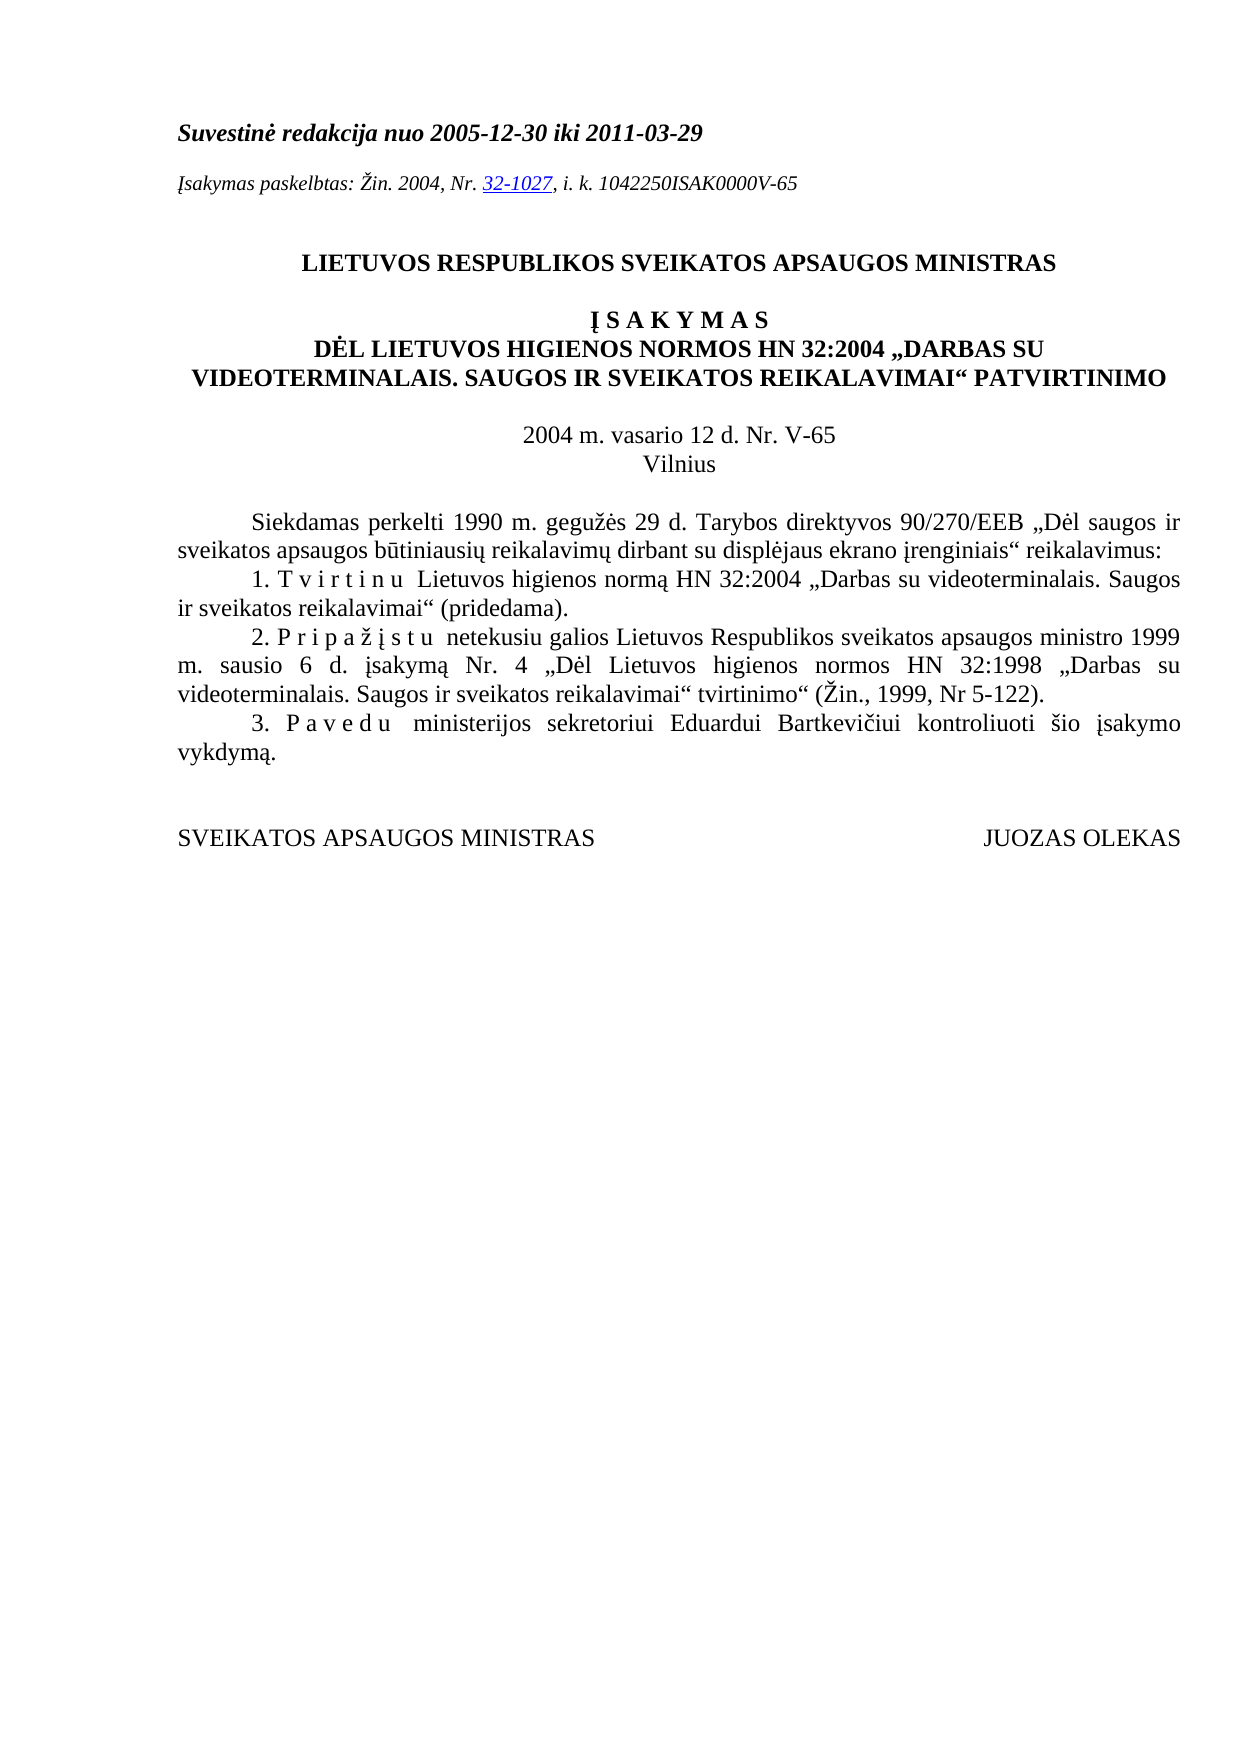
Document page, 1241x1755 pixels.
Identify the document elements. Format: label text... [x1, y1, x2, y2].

text Suvestinė redakcija nuo 2005-12-30 iki 2011-03-29 [177, 118, 1181, 147]
text Į S A K Y M A S [177, 305, 1181, 334]
text 3. Pavedu ministerijos sekretoriui Eduardui Bartkevičiui kontroliuoti šio įsakymo vykdymą. [177, 708, 1181, 765]
text LIETUVOS RESPUBLIKOS SVEIKATOS APSAUGOS MINISTRAS [177, 248, 1181, 277]
text Siekdamas perkelti 1990 m. gegužės 29 d. Tarybos direktyvos 90/270/EEB „Dėl saugos ir sveikatos apsaugos būtiniausių reikalavimų dirbant su displėjaus ekrano įrenginiais“ reikalavimus: [177, 507, 1181, 564]
text SVEIKATOS APSAUGOS MINISTRAS JUOZAS OLEKAS [177, 823, 1181, 852]
text 1. Tvirtinu Lietuvos higienos normą HN 32:2004 „Darbas su videoterminalais. Saugos ir sveikatos reikalavimai“ (pridedama). [177, 564, 1181, 622]
text 2. Pripažįstu netekusiu galios Lietuvos Respublikos sveikatos apsaugos ministro 1999 m. sausio 6 d. įsakymą Nr. 4 „Dėl Lietuvos higienos normos HN 32:1998 „Darbas su videoterminalais. Saugos ir sveikatos reikalavimai“ tvirtinimo“ (Žin., 1999, Nr 5-122). [177, 622, 1181, 708]
text Įsakymas paskelbtas: Žin. 2004, Nr. 32-1027, i. k. 1042250ISAK0000V-65 [177, 171, 1181, 195]
text 2004 m. vasario 12 d. Nr. V-65 [177, 420, 1181, 449]
text Vilnius [177, 449, 1181, 478]
text DĖL LIETUVOS HIGIENOS NORMOS HN 32:2004 „DARBAS SU VIDEOTERMINALAIS. SAUGOS IR SVEIKATOS REIKALAVIMAI“ PATVIRTINIMO [177, 334, 1181, 392]
